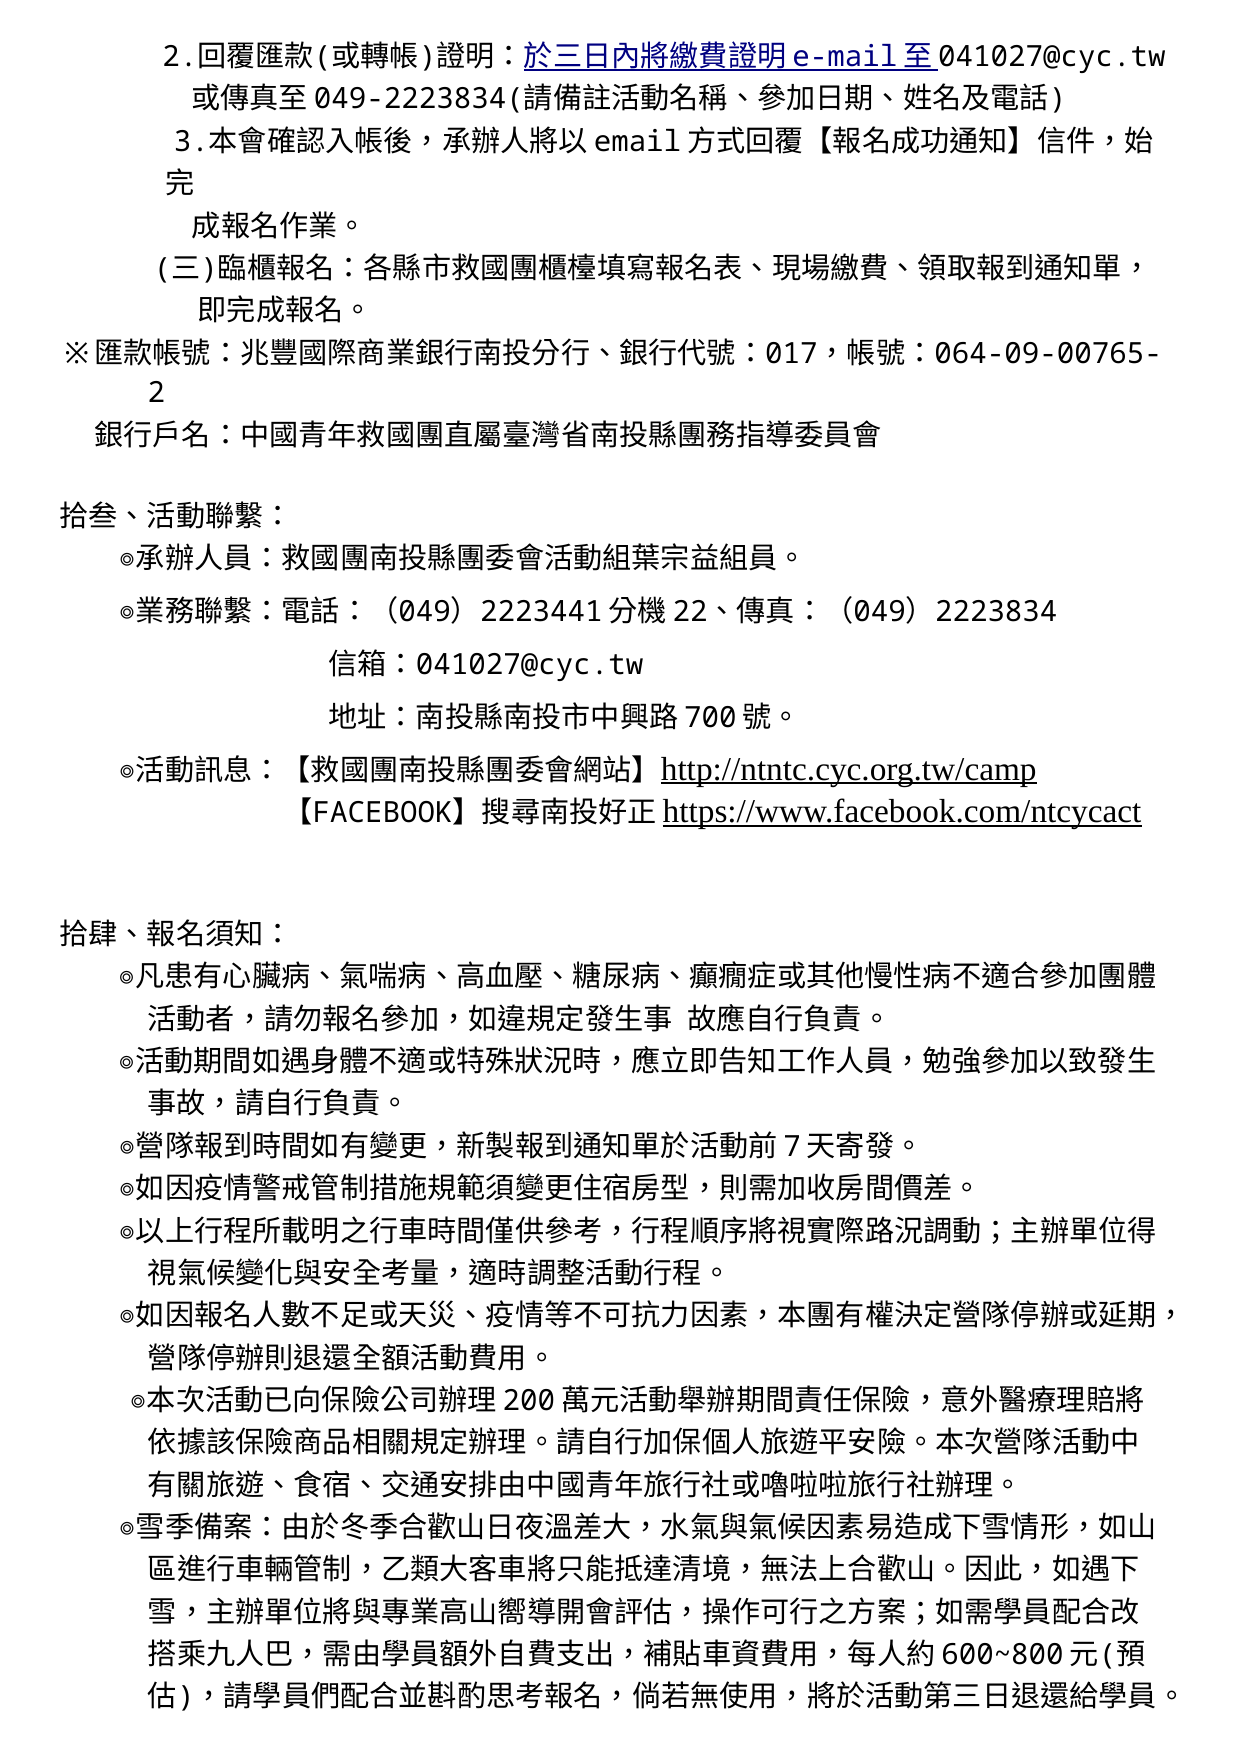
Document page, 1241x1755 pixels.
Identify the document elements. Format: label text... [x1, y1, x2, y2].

text ◎如因疫情警戒管制措施規範須變更住宿房型，則需加收房間價差。 [118, 1165, 1166, 1207]
text ◎活動期間如遇身體不適或特殊狀況時，應立即告知工作人員，勉強參加以致發生事故，請自行負責。 [118, 1038, 1166, 1122]
text ◎營隊報到時間如有變更，新製報到通知單於活動前7天寄發。 [118, 1122, 1166, 1165]
text ※匯款帳號：兆豐國際商業銀行南投分行、銀行代號：017，帳號：064-09-00765-2 [59, 329, 1166, 411]
text (三)臨櫃報名：各縣市救國團櫃檯填寫報名表、現場繳費、領取報到通知單，即完成報名。 [153, 244, 1166, 329]
text 依據該保險商品相關規定辦理。請自行加保個人旅遊平安險。本次營隊活動中有關旅遊、食宿、交通安排由中國青年旅行社或嚕啦啦旅行社辦理。 [147, 1419, 1166, 1503]
text ◎雪季備案：由於冬季合歡山日夜溫差大，水氣與氣候因素易造成下雪情形，如山 [118, 1503, 1166, 1546]
text ◎如因報名人數不足或天災、疫情等不可抗力因素，本團有權決定營隊停辦或延期， [118, 1292, 1166, 1334]
text ◎本次活動已向保險公司辦理200萬元活動舉辦期間責任保險，意外醫療理賠將 [59, 1377, 1166, 1419]
text 拾肆、報名須知： [59, 911, 1166, 953]
text ◎業務聯繫：電話：（049）2223441分機22、傳真：（049）2223834 [118, 588, 1166, 630]
text 拾叁、活動聯繫： [59, 472, 1166, 535]
text 信箱：041027@cyc.tw [118, 641, 1166, 683]
text ◎以上行程所載明之行車時間僅供參考，行程順序將視實際路況調動；主辦單位得 [118, 1207, 1166, 1249]
text 地址：南投縣南投市中興路700號。 [118, 694, 1166, 736]
text 營隊停辦則退還全額活動費用。 [148, 1334, 1166, 1377]
text 銀行戶名：中國青年救國團直屬臺灣省南投縣團務指導委員會 [59, 411, 1166, 454]
text 視氣候變化與安全考量，適時調整活動行程。 [148, 1249, 1166, 1292]
text ◎承辦人員：救國團南投縣團委會活動組葉宗益組員。 [118, 535, 1166, 577]
text 【FACEBOOK】搜尋南投好正https://www.facebook.com/ntcycact [147, 789, 1166, 831]
text ◎活動訊息：【救國團南投縣團委會網站】http://ntntc.cyc.org.tw/camp [118, 747, 1166, 789]
text 3.本會確認入帳後，承辦人將以email方式回覆【報名成功通知】信件，始完 [103, 117, 1166, 202]
text 成報名作業。 [165, 202, 1166, 244]
text ◎凡患有心臟病、氣喘病、高血壓、糖尿病、癲癇症或其他慢性病不適合參加團體活動者，請勿報名參加，如違規定發生事 故應自行負責。 [118, 953, 1166, 1038]
text 區進行車輛管制，乙類大客車將只能抵達清境，無法上合歡山。因此，如遇下雪，主辦單位將與專業高山嚮導開會評估，操作可行之方案；如需學員配合改搭乘九人巴，需由學員額外自費支出，補貼車資費用，每人約600~800元(預估)，請學員們配合並斟酌思考報名，倘若無使用，將於活動第三日退還給學員。 [148, 1546, 1166, 1715]
text 2.回覆匯款(或轉帳)證明：於三日內將繳費證明e-mail至041027@cyc.tw或傳真至049-2223834(請備註活動名稱、參加日期、姓名及電話) [162, 33, 1166, 117]
